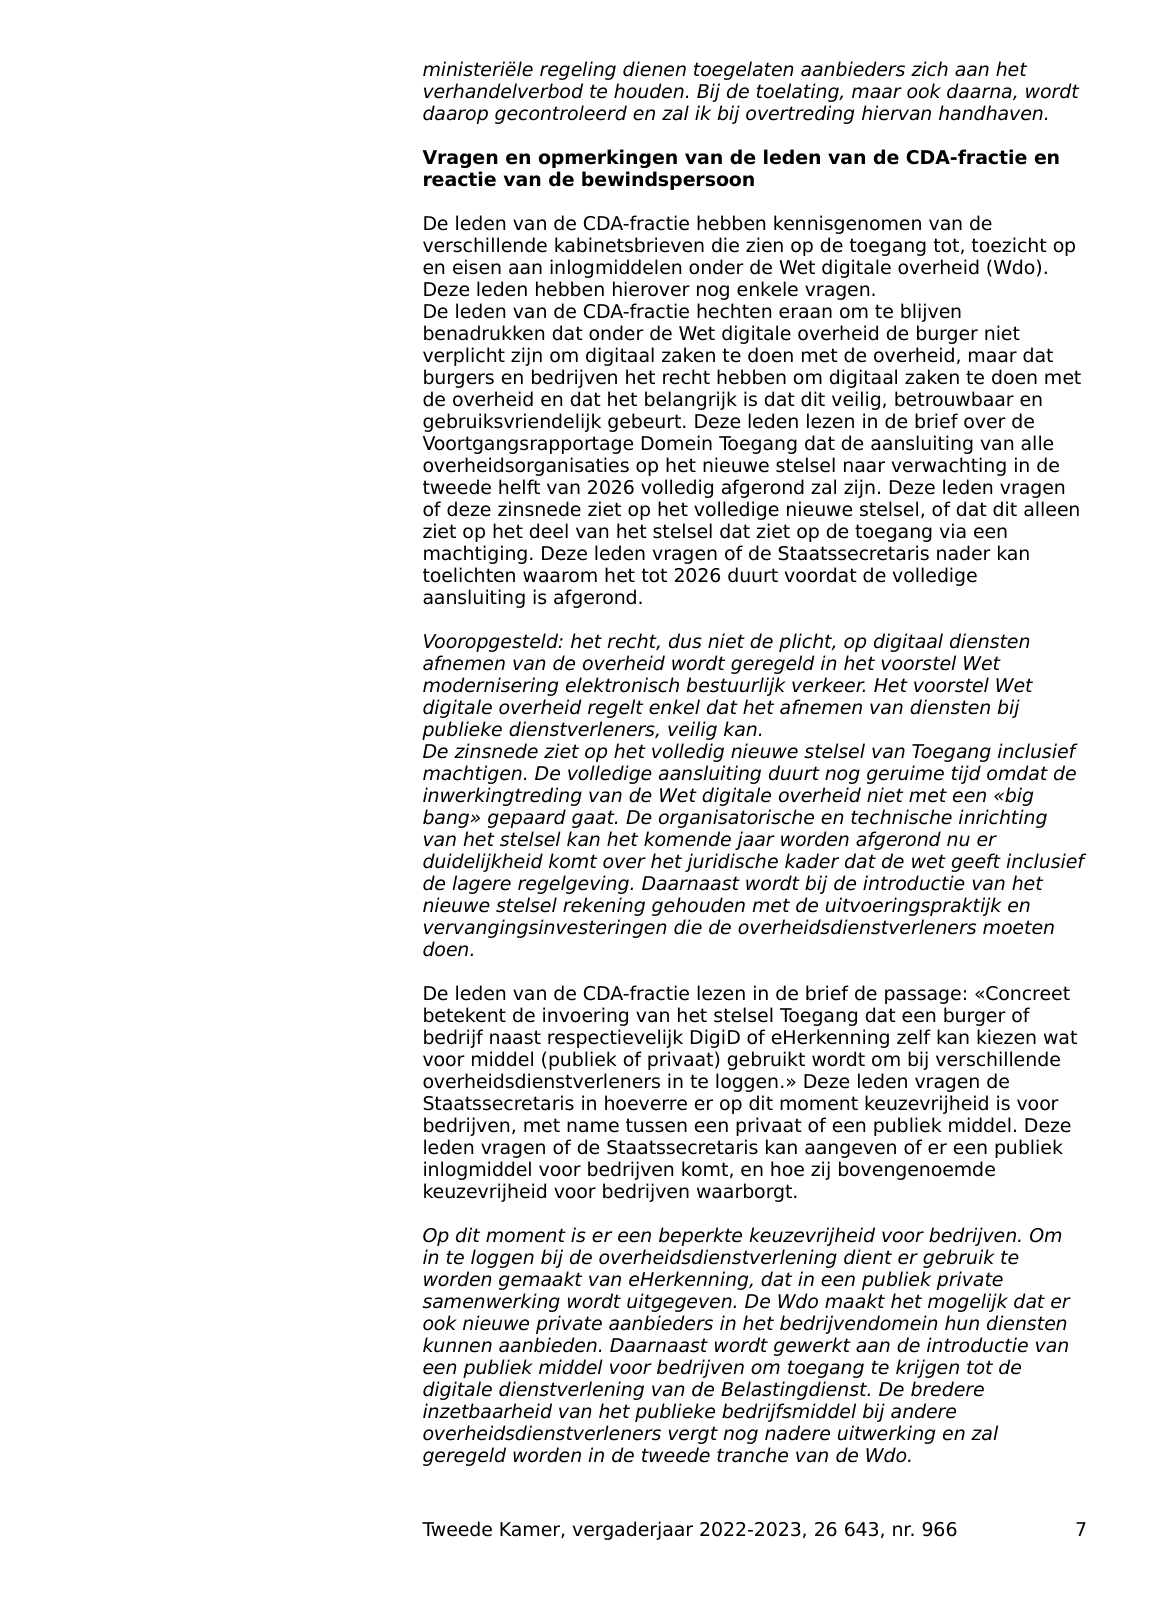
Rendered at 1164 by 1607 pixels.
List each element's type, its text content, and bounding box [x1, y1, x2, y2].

text Op dit moment is er een beperkte keuzevrijheid voor bedrijven. Om in te loggen bij de overheidsdienstverlening dient er gebruik te worden gemaakt van eHerkenning, dat in een publiek private samenwerking wordt uitgegeven. De Wdo maakt het mogelijk dat er ook nieuwe private aanbieders in het bedrijvendomein hun diensten kunnen aanbieden. Daarnaast wordt gewerkt aan de introductie van een publiek middel voor bedrijven om toegang te krijgen tot de digitale dienstverlening van de Belastingdienst. De bredere inzetbaarheid van het publieke bedrijfsmiddel bij andere overheidsdienstverleners vergt nog nadere uitwerking en zal geregeld worden in de tweede tranche van de Wdo. [422, 1225, 1087, 1467]
text De leden van de CDA-fractie lezen in de brief de passage: «Concreet betekent de invoering van het stelsel Toegang dat een burger of bedrijf naast respectievelijk DigiD of eHerkenning zelf kan kiezen wat voor middel (publiek of privaat) gebruikt wordt om bij verschillende overheidsdienstverleners in te loggen.» Deze leden vragen de Staatssecretaris in hoeverre er op dit moment keuzevrijheid is voor bedrijven, met name tussen een privaat of een publiek middel. Deze leden vragen of de Staatssecretaris kan aangeven of er een publiek inlogmiddel voor bedrijven komt, en hoe zij bovengenoemde keuzevrijheid voor bedrijven waarborgt. [422, 983, 1087, 1203]
text De zinsnede ziet op het volledig nieuwe stelsel van Toegang inclusief machtigen. De volledige aansluiting duurt nog geruime tijd omdat de inwerkingtreding van de Wet digitale overheid niet met een «big bang» gepaard gaat. De organisatorische en technische inrichting van het stelsel kan het komende jaar worden afgerond nu er duidelijkheid komt over het juridische kader dat de wet geeft inclusief de lagere regelgeving. Daarnaast wordt bij de introductie van het nieuwe stelsel rekening gehouden met de uitvoeringspraktijk en vervangingsinvesteringen die de overheidsdienstverleners moeten doen. [422, 741, 1087, 961]
text ministeriële regeling dienen toegelaten aanbieders zich aan het verhandelverbod te houden. Bij de toelating, maar ook daarna, wordt daarop gecontroleerd en zal ik bij overtreding hiervan handhaven. [422, 59, 1087, 125]
text De leden van de CDA-fractie hechten eraan om te blijven benadrukken dat onder de Wet digitale overheid de burger niet verplicht zijn om digitaal zaken te doen met de overheid, maar dat burgers en bedrijven het recht hebben om digitaal zaken te doen met de overheid en dat het belangrijk is dat dit veilig, betrouwbaar en gebruiksvriendelijk gebeurt. Deze leden lezen in de brief over de Voortgangsrapportage Domein Toegang dat de aansluiting van alle overheidsorganisaties op het nieuwe stelsel naar verwachting in de tweede helft van 2026 volledig afgerond zal zijn. Deze leden vragen of deze zinsnede ziet op het volledige nieuwe stelsel, of dat dit alleen ziet op het deel van het stelsel dat ziet op de toegang via een machtiging. Deze leden vragen of de Staatssecretaris nader kan toelichten waarom het tot 2026 duurt voordat de volledige aansluiting is afgerond. [422, 301, 1087, 609]
text De leden van de CDA-fractie hebben kennisgenomen van de verschillende kabinetsbrieven die zien op de toegang tot, toezicht op en eisen aan inlogmiddelen onder de Wet digitale overheid (Wdo). Deze leden hebben hierover nog enkele vragen. [422, 213, 1087, 301]
subtitle Vragen en opmerkingen van de leden van de CDA-fractie en reactie van de bewindspersoon [422, 147, 1087, 191]
text Vooropgesteld: het recht, dus niet de plicht, op digitaal diensten afnemen van de overheid wordt geregeld in het voorstel Wet modernisering elektronisch bestuurlijk verkeer. Het voorstel Wet digitale overheid regelt enkel dat het afnemen van diensten bij publieke dienstverleners, veilig kan. [422, 631, 1087, 741]
